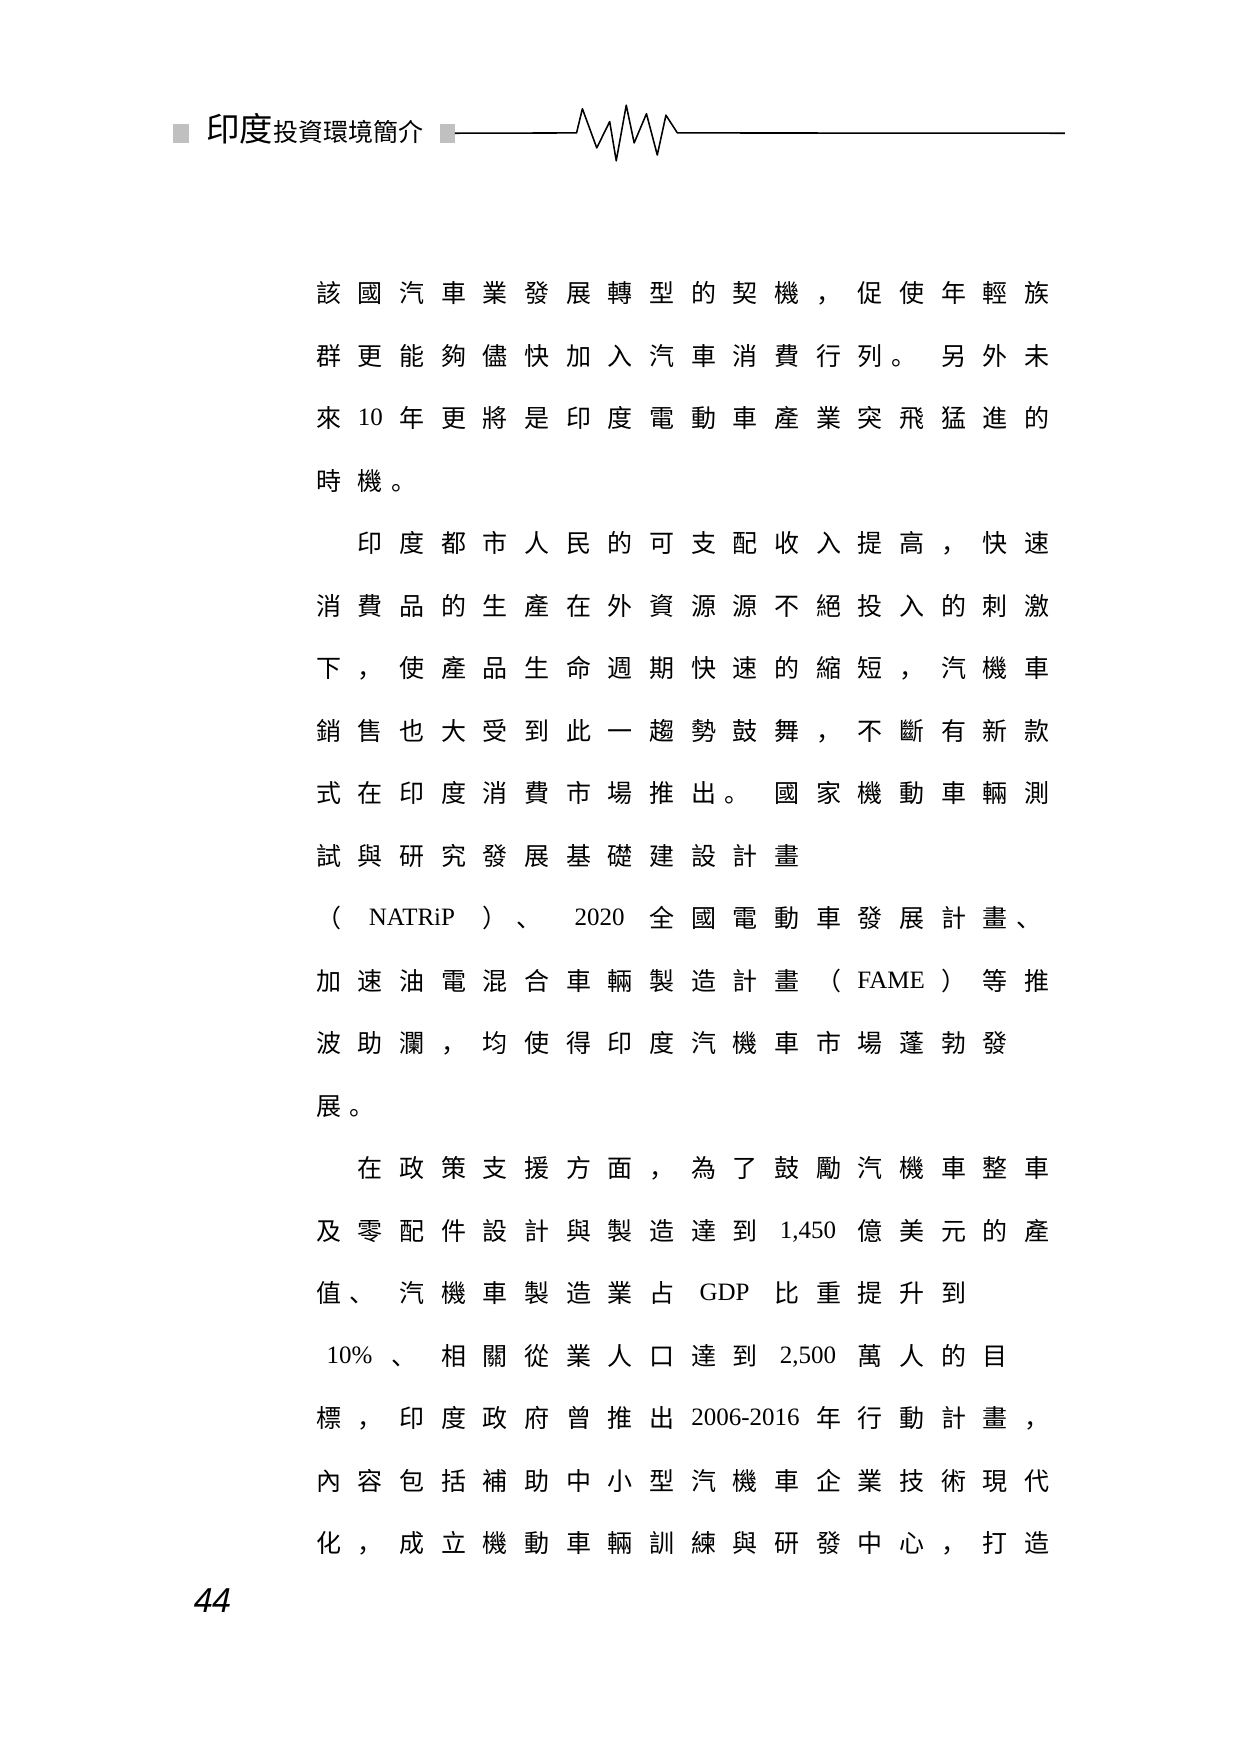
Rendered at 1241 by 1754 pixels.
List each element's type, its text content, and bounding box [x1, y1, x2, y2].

text 印度都市人民的可支配收入提高，快速消費品的生產在外資源源不絕投入的刺激下，使產品生命週期快速的縮短，汽機車銷售也大受到此一趨勢鼓舞，不斷有新款式在印度消費市場推出。國家機動車輛測試與研究發展基礎建設計畫（NATRiP）、2020全國電動車發展計畫、加速油電混合車輛製造計畫（FAME）等推波助瀾，均使得印度汽機車市場蓬勃發展。 [281, 500, 1058, 1125]
text 在政策支援方面，為了鼓勵汽機車整車及零配件設計與製造達到1,450億美元的產值、汽機車製造業占GDP比重提升到10%、相關從業人口達到2,500萬人的目標，印度政府曾推出2006-2016年行動計畫，內容包括補助中小型汽機車企業技術現代化，成立機動車輛訓練與研發中心，打造 [281, 1125, 1058, 1563]
text 該國汽車業發展轉型的契機，促使年輕族群更能夠儘快加入汽車消費行列。另外未來10年更將是印度電動車產業突飛猛進的時機。 [281, 250, 1058, 500]
